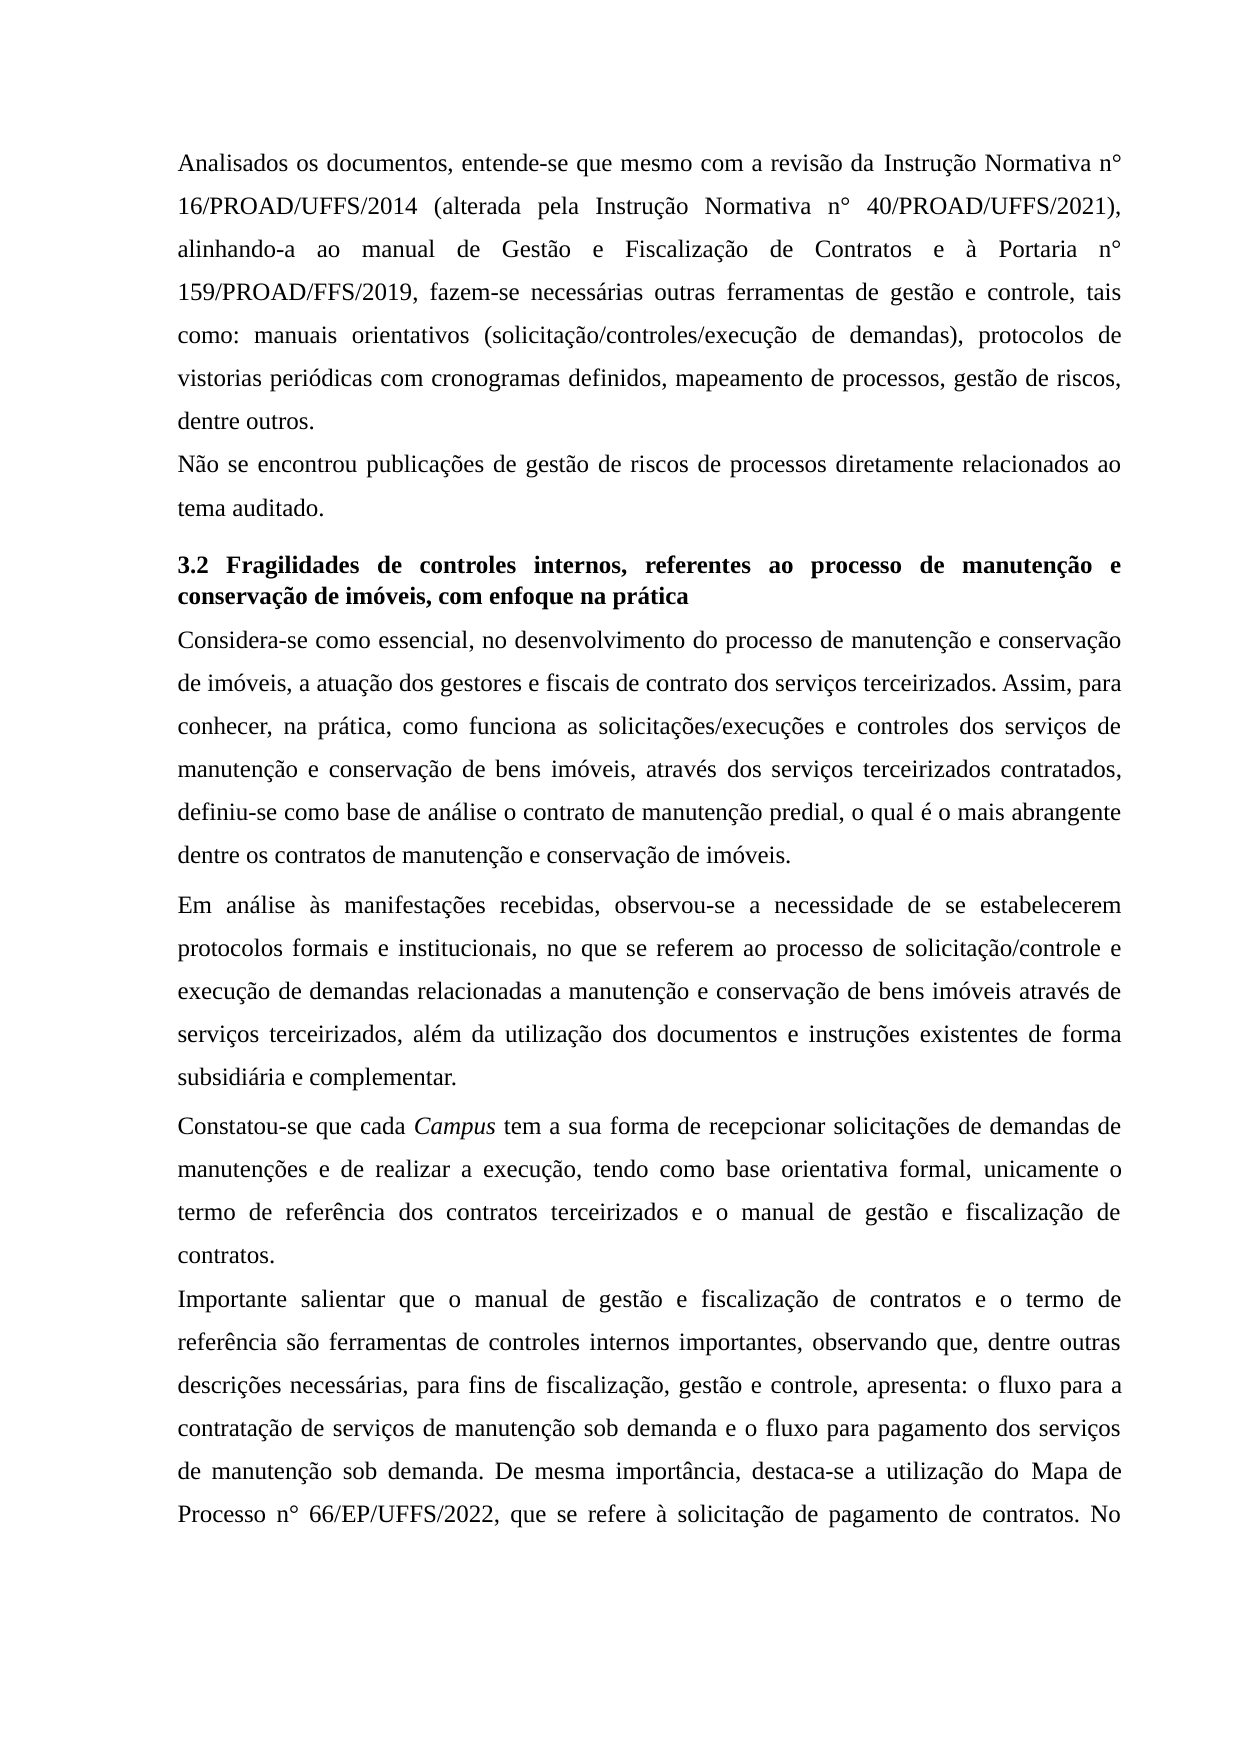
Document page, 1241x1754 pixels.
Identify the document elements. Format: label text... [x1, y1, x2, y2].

text Considera-se como essencial, no desenvolvimento do processo de manutenção e conservação de imóveis, a atuação dos gestores e fiscais de contrato dos serviços terceirizados. Assim, para conhecer, na prática, como funciona as solicitações/execuções e controles dos serviços de manutenção e conservação de bens imóveis, através dos serviços terceirizados contratados, definiu-se como base de análise o contrato de manutenção predial, o qual é o mais abrangente dentre os contratos de manutenção e conservação de imóveis. [177, 625, 1122, 869]
text Não se encontrou publicações de gestão de riscos de processos diretamente relacionados ao tema auditado. [177, 449, 1122, 521]
subtitle 3.2 Fragilidades de controles internos, referentes ao processo de manutenção e conservação de imóveis, com enfoque na prática [177, 550, 1122, 610]
text Importante salientar que o manual de gestão e fiscalização de contratos e o termo de referência são ferramentas de controles internos importantes, observando que, dentre outras descrições necessárias, para fins de fiscalização, gestão e controle, apresenta: o fluxo para a contratação de serviços de manutenção sob demanda e o fluxo para pagamento dos serviços de manutenção sob demanda. De mesma importância, destaca-se a utilização do Mapa de Processo n° 66/EP/UFFS/2022, que se refere à solicitação de pagamento de contratos. No [177, 1284, 1122, 1528]
text Analisados os documentos, entende-se que mesmo com a revisão da Instrução Normativa n° 16/PROAD/UFFS/2014 (alterada pela Instrução Normativa n° 40/PROAD/UFFS/2021), alinhando-a ao manual de Gestão e Fiscalização de Contratos e à Portaria n° 159/PROAD/FFS/2019, fazem-se necessárias outras ferramentas de gestão e controle, tais como: manuais orientativos (solicitação/controles/execução de demandas), protocolos de vistorias periódicas com cronogramas definidos, mapeamento de processos, gestão de riscos, dentre outros. [177, 148, 1122, 435]
text Constatou-se que cada Campus tem a sua forma de recepcionar solicitações de demandas de manutenções e de realizar a execução, tendo como base orientativa formal, unicamente o termo de referência dos contratos terceirizados e o manual de gestão e fiscalização de contratos. [177, 1111, 1122, 1269]
text Em análise às manifestações recebidas, observou-se a necessidade de se estabelecerem protocolos formais e institucionais, no que se referem ao processo de solicitação/controle e execução de demandas relacionadas a manutenção e conservação de bens imóveis através de serviços terceirizados, além da utilização dos documentos e instruções existentes de forma subsidiária e complementar. [177, 890, 1122, 1091]
